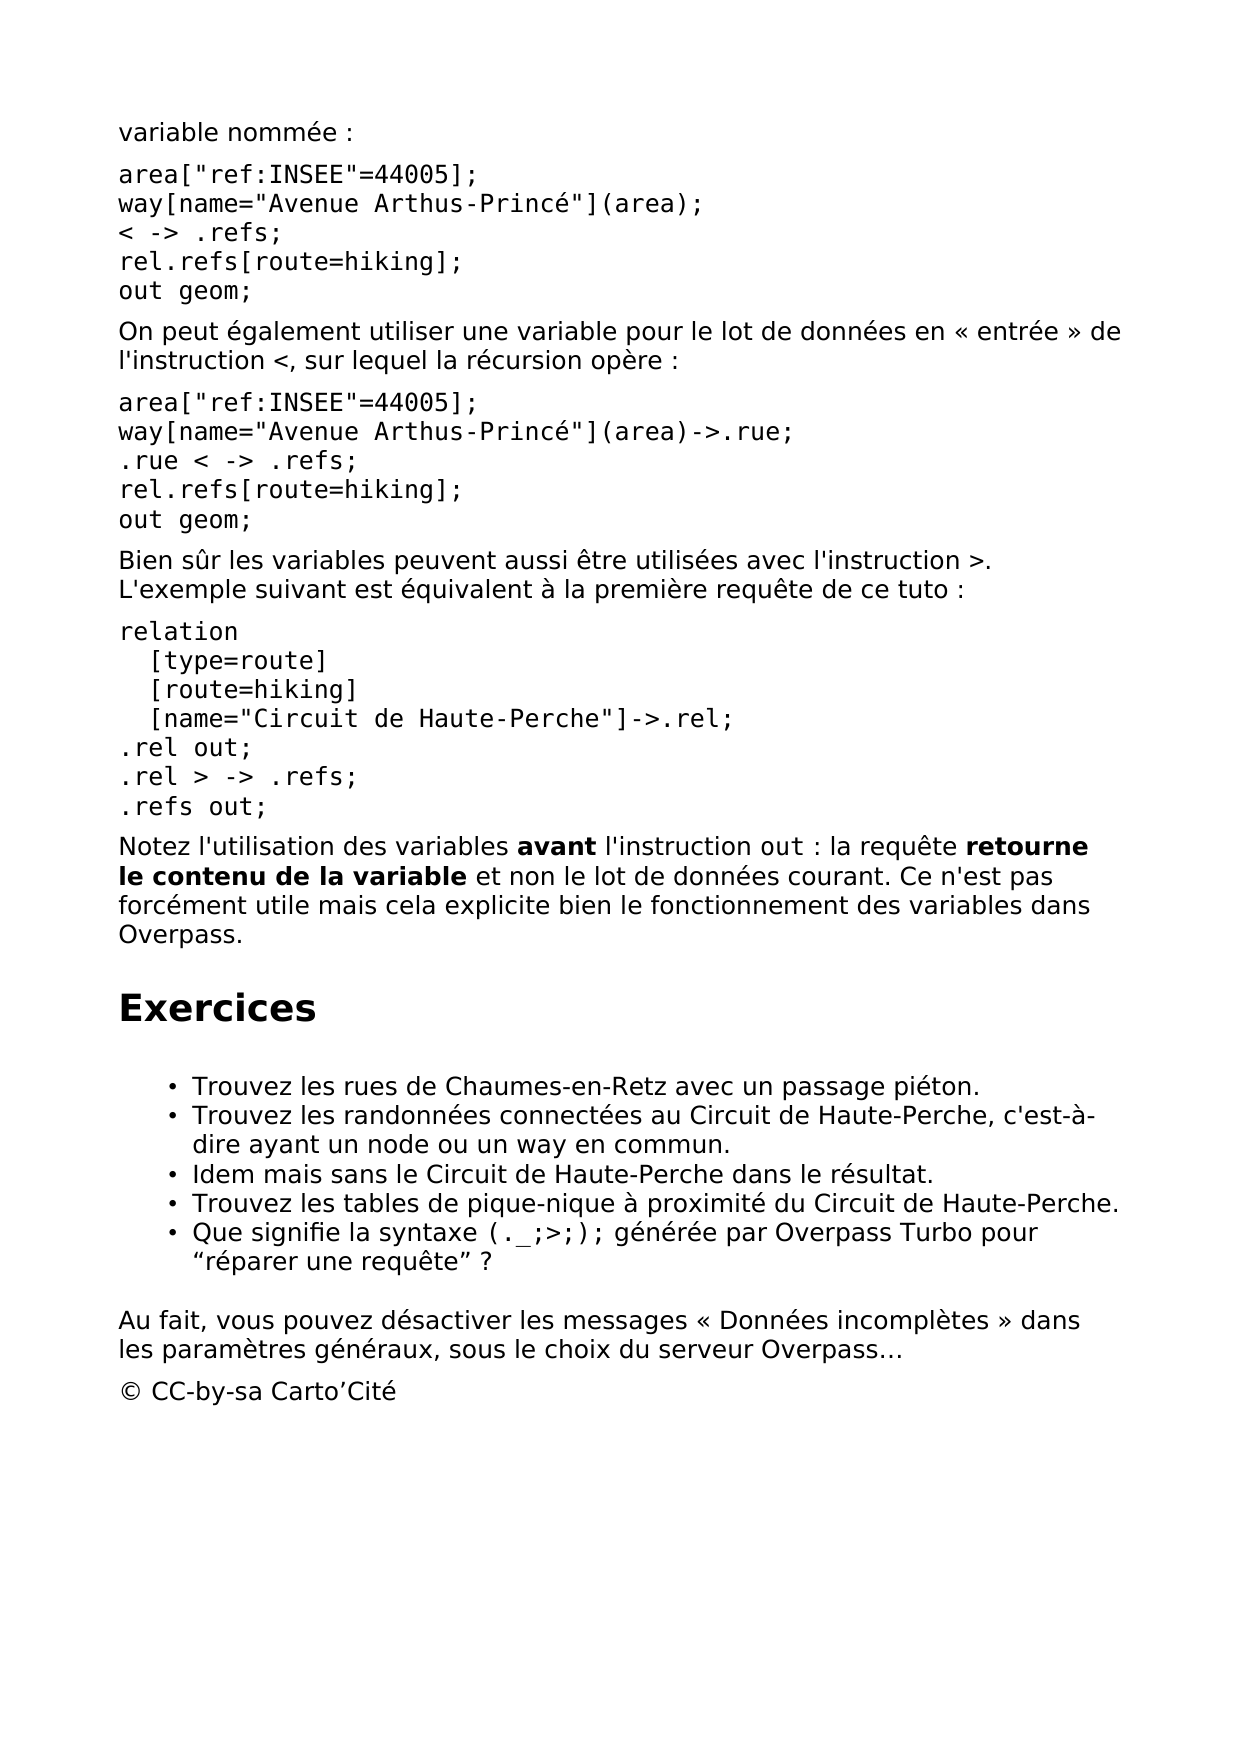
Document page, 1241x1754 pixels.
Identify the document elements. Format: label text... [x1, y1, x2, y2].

text On peut également utiliser une variable pour le lot de données en « entrée » de l'instruction <, sur lequel la récursion opère : [118, 317, 1122, 376]
subtitle Exercices [118, 987, 1122, 1030]
text relation [type=route] [route=hiking] [name="Circuit de Haute-Perche"]->.rel; .rel out; .rel > -> .refs; .refs out; [118, 617, 1122, 821]
list Trouvez les randonnées connectées au Circuit de Haute-Perche, c'est-à-dire ayant un node ou un way en commun. [177, 1102, 1122, 1160]
text Au fait, vous pouvez désactiver les messages « Données incomplètes » dans les paramètres généraux, sous le choix du serveur Overpass… [118, 1306, 1122, 1364]
text variable nommée : [118, 118, 1122, 147]
list Trouvez les rues de Chaumes-en-Retz avec un passage piéton. [177, 1072, 1122, 1102]
list Idem mais sans le Circuit de Haute-Perche dans le résultat. [177, 1160, 1122, 1189]
text area["ref:INSEE"=44005]; way[name="Avenue Arthus-Princé"](area)->.rue; .rue < -> .refs; rel.refs[route=hiking]; out geom; [118, 388, 1122, 534]
text © CC-by-sa Carto’Cité [118, 1377, 1122, 1406]
text Notez l'utilisation des variables avant l'instruction out : la requête retourne le contenu de la variable et non le lot de données courant. Ce n'est pas forcément utile mais cela explicite bien le fonctionnement des variables dans Overpass. [118, 833, 1122, 949]
text Bien sûr les variables peuvent aussi être utilisées avec l'instruction >. L'exemple suivant est équivalent à la première requête de ce tuto : [118, 546, 1122, 604]
list Trouvez les tables de pique-nique à proximité du Circuit de Haute-Perche. [177, 1189, 1122, 1218]
list Que signifie la syntaxe (._;>;); générée par Overpass Turbo pour “réparer une requête” ? [177, 1218, 1122, 1277]
text area["ref:INSEE"=44005]; way[name="Avenue Arthus-Princé"](area); < -> .refs; rel.refs[route=hiking]; out geom; [118, 160, 1122, 306]
